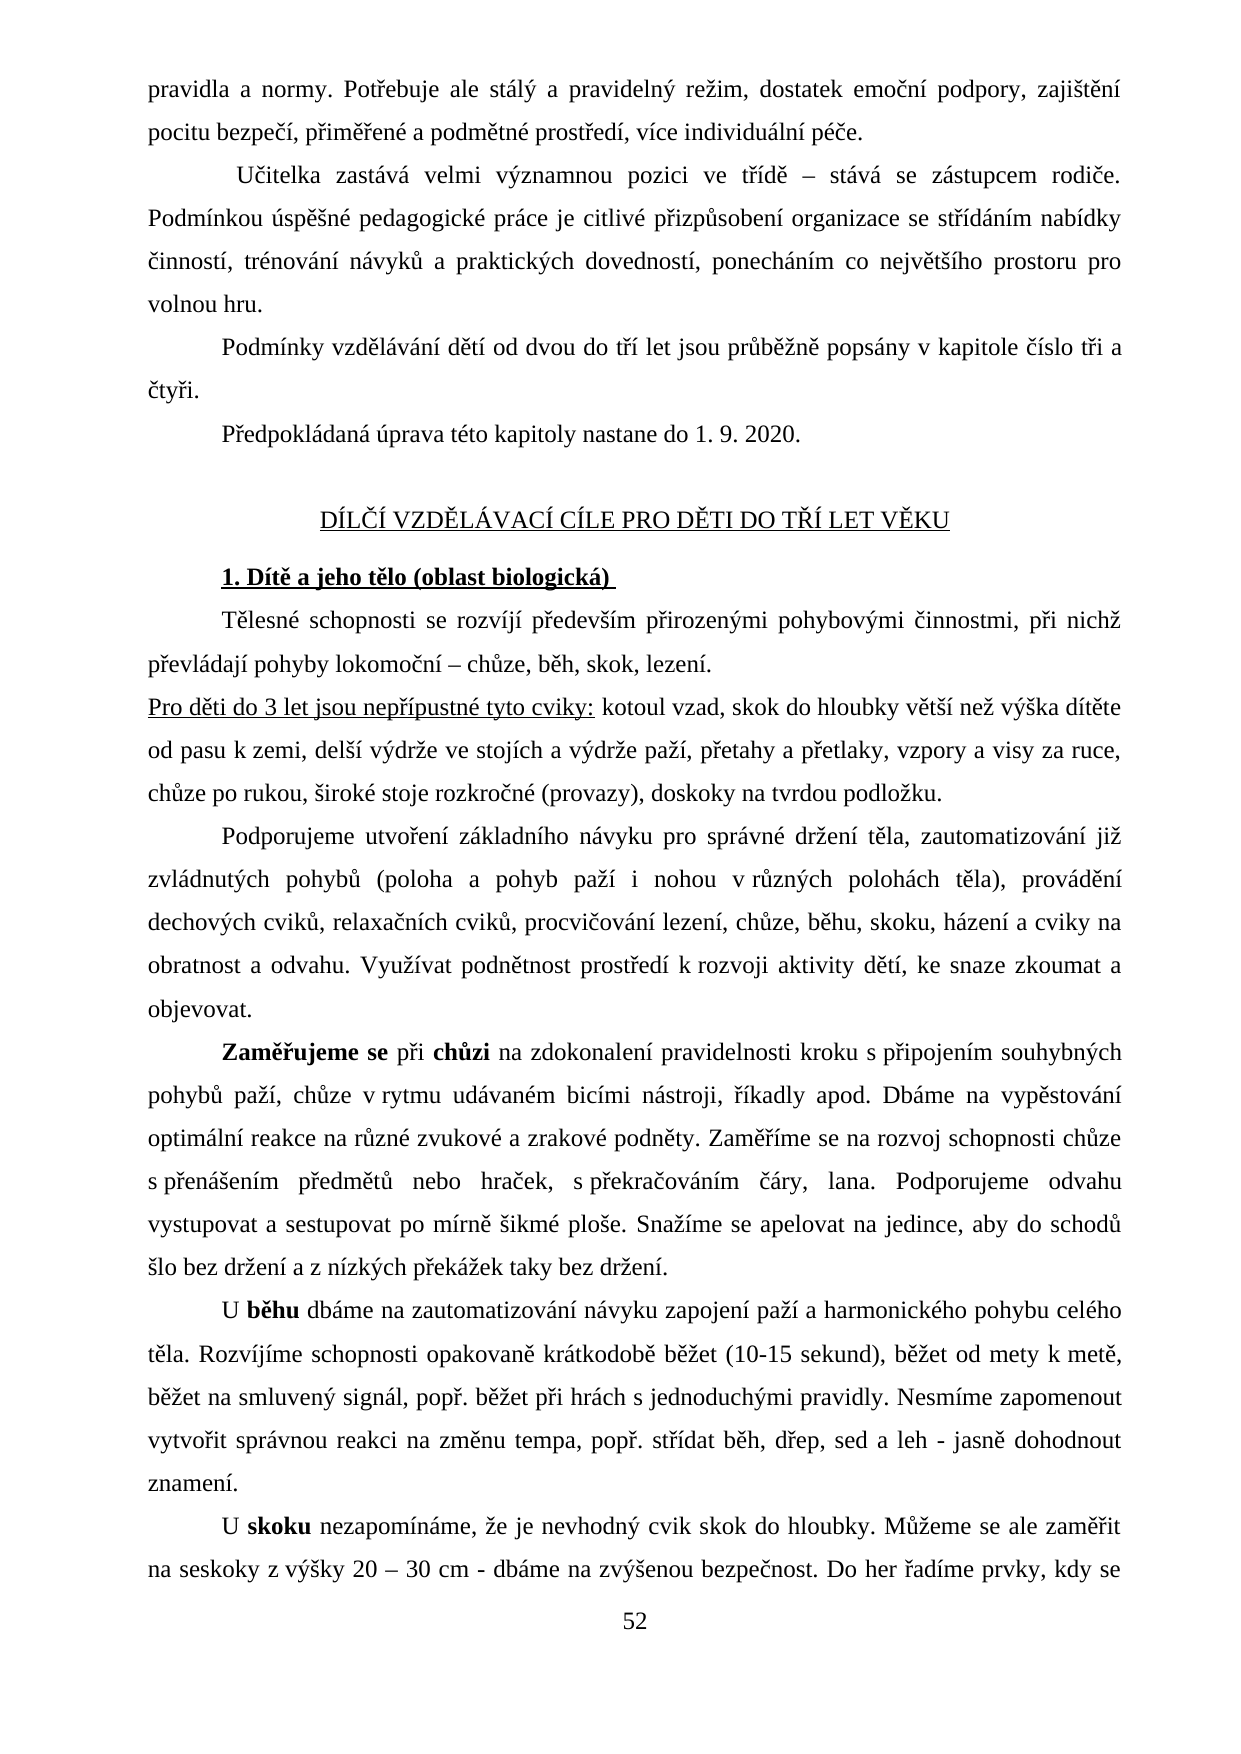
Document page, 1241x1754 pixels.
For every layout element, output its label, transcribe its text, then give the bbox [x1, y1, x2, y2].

text U běhu dbáme na zautomatizování návyku zapojení paží a harmonického pohybu celého těla. Rozvíjíme schopnosti opakovaně krátkodobě běžet (10-15 sekund), běžet od mety k metě, běžet na smluvený signál, popř. běžet při hrách s jednoduchými pravidly. Nesmíme zapomenout vytvořit správnou reakci na změnu tempa, popř. střídat běh, dřep, sed a leh - jasně dohodnout znamení. [148, 1296, 1122, 1497]
text Podmínky vzdělávání dětí od dvou do tří let jsou průběžně popsány v kapitole číslo tři a čtyři. [148, 332, 1122, 404]
text pravidla a normy. Potřebuje ale stálý a pravidelný režim, dostatek emoční podpory, zajištění pocitu bezpečí, přiměřené a podmětné prostředí, více individuální péče. [148, 74, 1122, 146]
text Učitelka zastává velmi významnou pozici ve třídě – stává se zástupcem rodiče. Podmínkou úspěšné pedagogické práce je citlivé přizpůsobení organizace se střídáním nabídky činností, trénování návyků a praktických dovedností, ponecháním co největšího prostoru pro volnou hru. [148, 160, 1122, 318]
text U skoku nezapomínáme, že je nevhodný cvik skok do hloubky. Můžeme se ale zaměřit na seskoky z výšky 20 – 30 cm - dbáme na zvýšenou bezpečnost. Do her řadíme prvky, kdy se [148, 1511, 1122, 1583]
text Pro děti do 3 let jsou nepřípustné tyto cviky: kotoul vzad, skok do hloubky větší než výška dítěte od pasu k zemi, delší výdrže ve stojích a výdrže paží, přetahy a přetlaky, vzpory a visy za ruce, chůze po rukou, široké stoje rozkročné (provazy), doskoky na tvrdou podložku. [148, 692, 1122, 807]
text Tělesné schopnosti se rozvíjí především přirozenými pohybovými činnostmi, při nichž převládají pohyby lokomoční – chůze, běh, skok, lezení. [148, 606, 1122, 677]
text Podporujeme utvoření základního návyku pro správné držení těla, zautomatizování již zvládnutých pohybů (poloha a pohyb paží i nohou v různých polohách těla), provádění dechových cviků, relaxačních cviků, procvičování lezení, chůze, běhu, skoku, házení a cviky na obratnost a odvahu. Využívat podnětnost prostředí k rozvoji aktivity dětí, ke snaze zkoumat a objevovat. [148, 821, 1122, 1022]
text Předpokládaná úprava této kapitoly nastane do 1. 9. 2020. [148, 419, 1122, 447]
text Zaměřujeme se při chůzi na ­­­­­­­­­­­­­­­­­­­­­­­zdokonalení pravidelnosti kroku s připojením souhybných pohybů paží, chůze v rytmu udávaném bicími nástroji, říkadly apod. Dbáme na vypěstování optimální reakce na různé zvukové a zrakové podněty. Zaměříme se na rozvoj schopnosti chůze s přenášením předmětů nebo hraček, s překračováním čáry, lana. Podporujeme odvahu vystupovat a sestupovat po mírně šikmé ploše. Snažíme se apelovat na jedince, aby do schodů šlo bez držení a z nízkých překážek taky bez držení. [148, 1037, 1122, 1281]
text DÍLČÍ VZDĚLÁVACÍ CÍLE PRO DĚTI DO TŘÍ LET VĚKU [148, 505, 1122, 534]
text 1. Dítě a jeho tělo (oblast biologická) [148, 562, 1122, 591]
